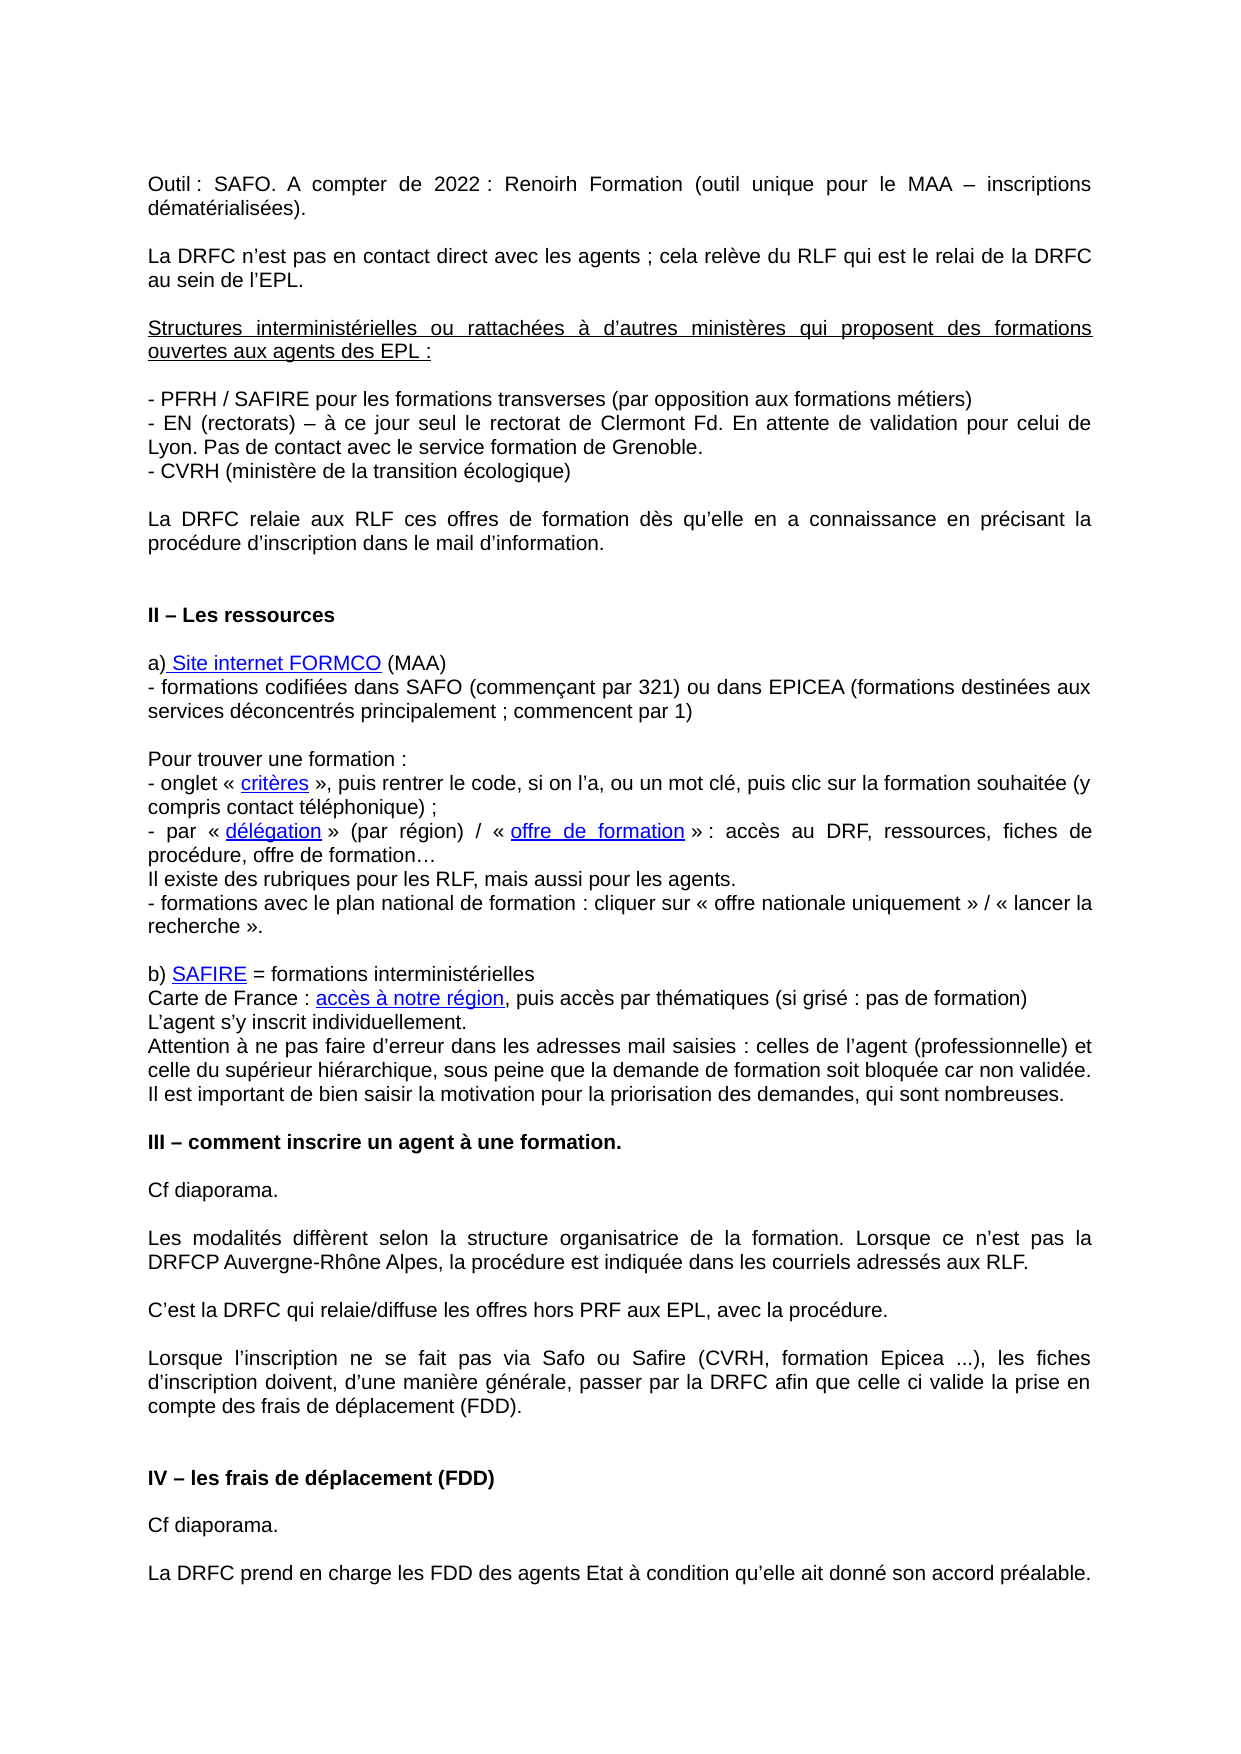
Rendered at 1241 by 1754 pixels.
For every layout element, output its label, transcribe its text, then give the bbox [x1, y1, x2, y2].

text Cf diaporama. [148, 1178, 1093, 1202]
text IV – les frais de déplacement (FDD) [148, 1465, 1093, 1489]
text - par « délégation » (par région) / « offre de formation » : accès au DRF, ressources, fiches de procédure, offre de formation… [148, 818, 1093, 866]
text Il existe des rubriques pour les RLF, mais aussi pour les agents. [148, 866, 1093, 890]
text La DRFC relaie aux RLF ces offres de formation dès qu’elle en a connaissance en précisant la procédure d’inscription dans le mail d’information. [148, 507, 1093, 555]
text - formations avec le plan national de formation : cliquer sur « offre nationale uniquement » / « lancer la recherche ». [148, 890, 1093, 938]
text II – Les ressources [148, 603, 1093, 627]
text Il est important de bien saisir la motivation pour la priorisation des demandes, qui sont nombreuses. [148, 1082, 1093, 1106]
text ouvertes aux agents des EPL : [148, 337, 1093, 363]
text Cf diaporama. [148, 1513, 1093, 1537]
text Structures interministérielles ou rattachées à d’autres ministères qui proposent des formations [148, 315, 1093, 336]
text C’est la DRFC qui relaie/diffuse les offres hors PRF aux EPL, avec la procédure. [148, 1298, 1093, 1322]
text Pour trouver une formation : [148, 747, 1093, 771]
text Les modalités diffèrent selon la structure organisatrice de la formation. Lorsque ce n’est pas la DRFCP Auvergne-Rhône Alpes, la procédure est indiquée dans les courriels adressés aux RLF. [148, 1226, 1093, 1274]
text La DRFC n’est pas en contact direct avec les agents ; cela relève du RLF qui est le relai de la DRFC au sein de l’EPL. [148, 243, 1093, 291]
text b) SAFIRE = formations interministérielles [148, 962, 1093, 986]
text Lorsque l’inscription ne se fait pas via Safo ou Safire (CVRH, formation Epicea ...), les fiches d’inscription doivent, d’une manière générale, passer par la DRFC afin que celle ci valide la prise en compte des frais de déplacement (FDD). [148, 1346, 1093, 1417]
text - CVRH (ministère de la transition écologique) [148, 459, 1093, 483]
text Outil : SAFO. A compter de 2022 : Renoirh Formation (outil unique pour le MAA – inscriptions dématérialisées). [148, 172, 1093, 219]
text Carte de France : accès à notre région, puis accès par thématiques (si grisé : pas de formation) [148, 986, 1093, 1010]
text - onglet « critères », puis rentrer le code, si on l’a, ou un mot clé, puis clic sur la formation souhaitée (y compris contact téléphonique) ; [148, 771, 1093, 818]
text - formations codifiées dans SAFO (commençant par 321) ou dans EPICEA (formations destinées aux services déconcentrés principalement ; commencent par 1) [148, 675, 1093, 723]
text L’agent s’y inscrit individuellement. [148, 1010, 1093, 1034]
text La DRFC prend en charge les FDD des agents Etat à condition qu’elle ait donné son accord préalable. [148, 1561, 1093, 1585]
text Attention à ne pas faire d’erreur dans les adresses mail saisies : celles de l’agent (professionnelle) et celle du supérieur hiérarchique, sous peine que la demande de formation soit bloquée car non validée. [148, 1034, 1093, 1082]
text a) Site internet FORMCO (MAA) [148, 651, 1093, 675]
text - PFRH / SAFIRE pour les formations transverses (par opposition aux formations métiers) [148, 387, 1093, 411]
text III – comment inscrire un agent à une formation. [148, 1130, 1093, 1154]
text - EN (rectorats) – à ce jour seul le rectorat de Clermont Fd. En attente de validation pour celui de Lyon. Pas de contact avec le service formation de Grenoble. [148, 411, 1093, 459]
